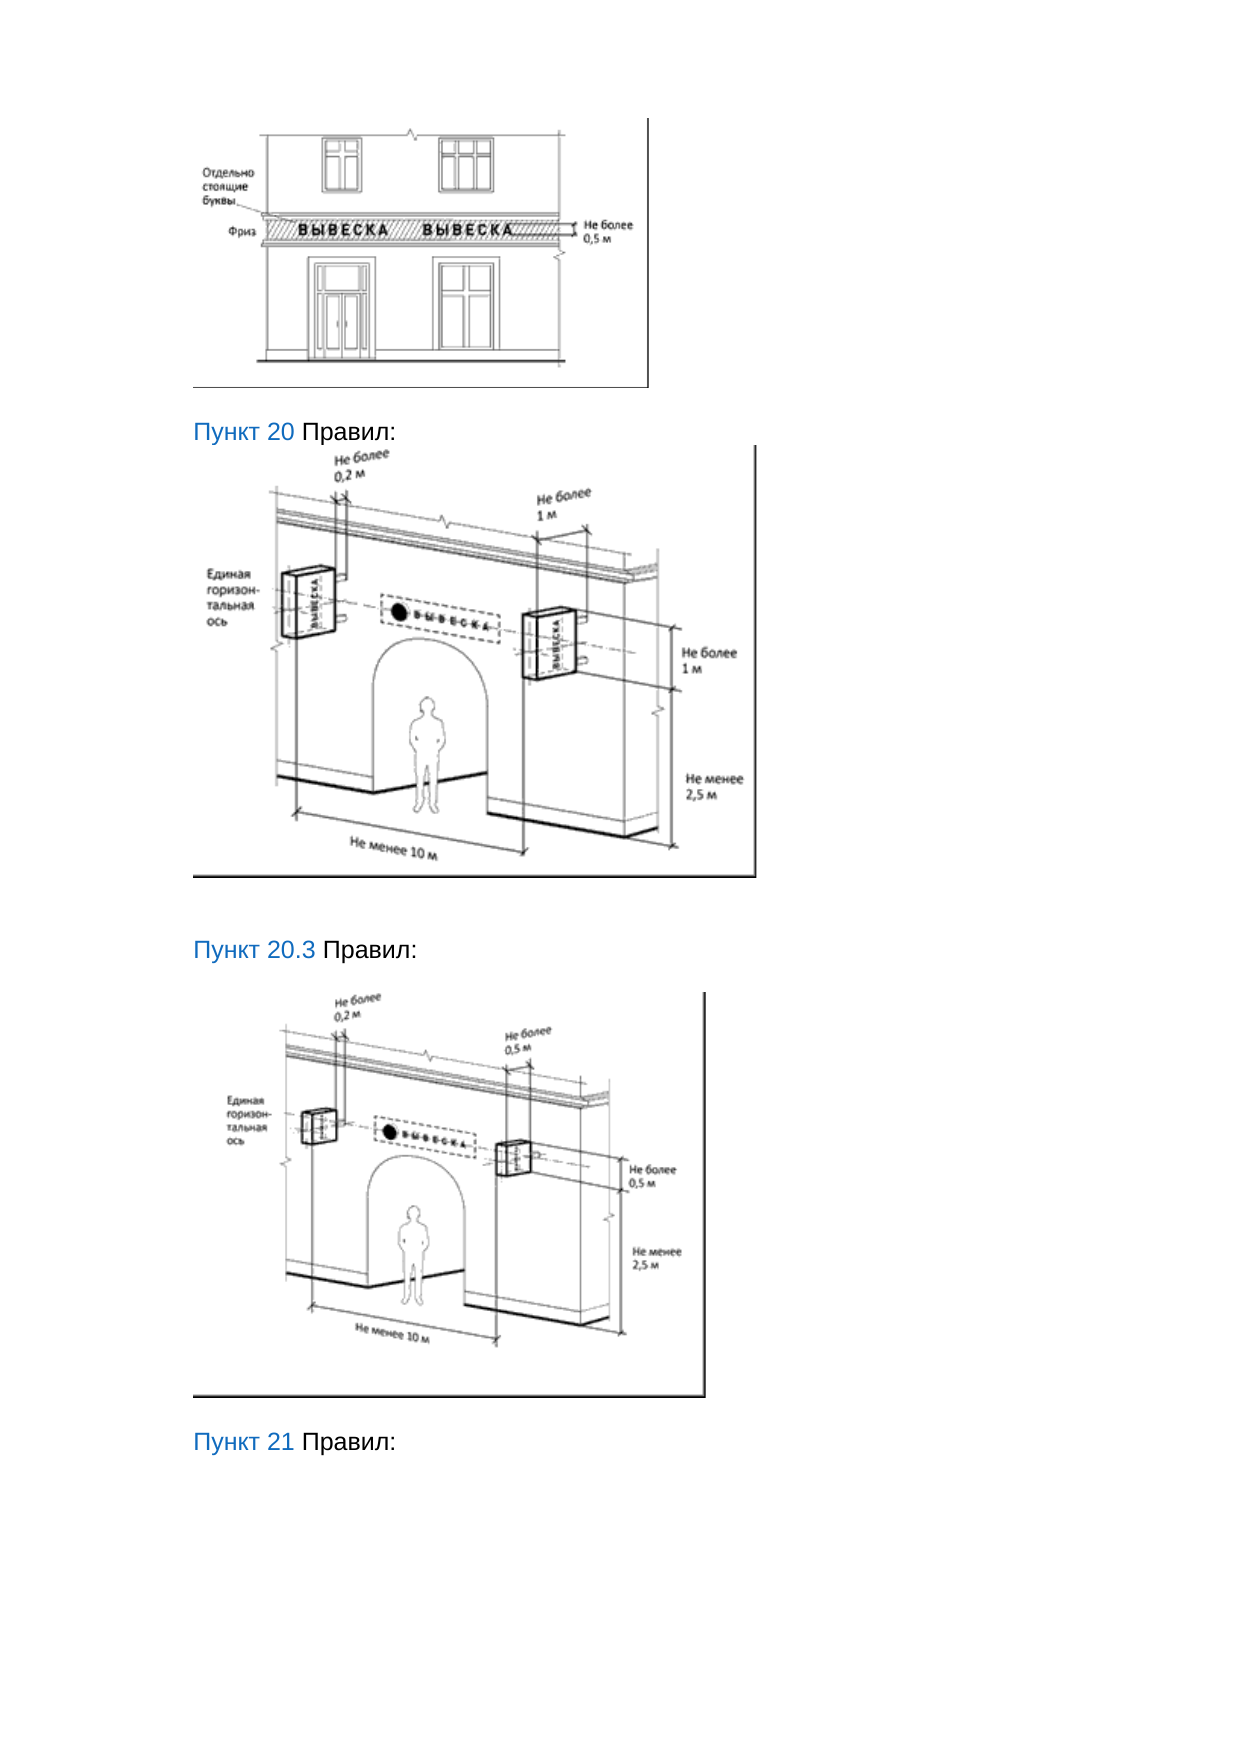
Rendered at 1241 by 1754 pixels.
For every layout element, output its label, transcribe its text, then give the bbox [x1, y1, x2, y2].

text Пункт 20 Правил: [118, 417, 1122, 446]
text Пункт 21 Правил: [118, 1426, 1122, 1455]
text Пункт 20.3 Правил: [118, 935, 1122, 964]
